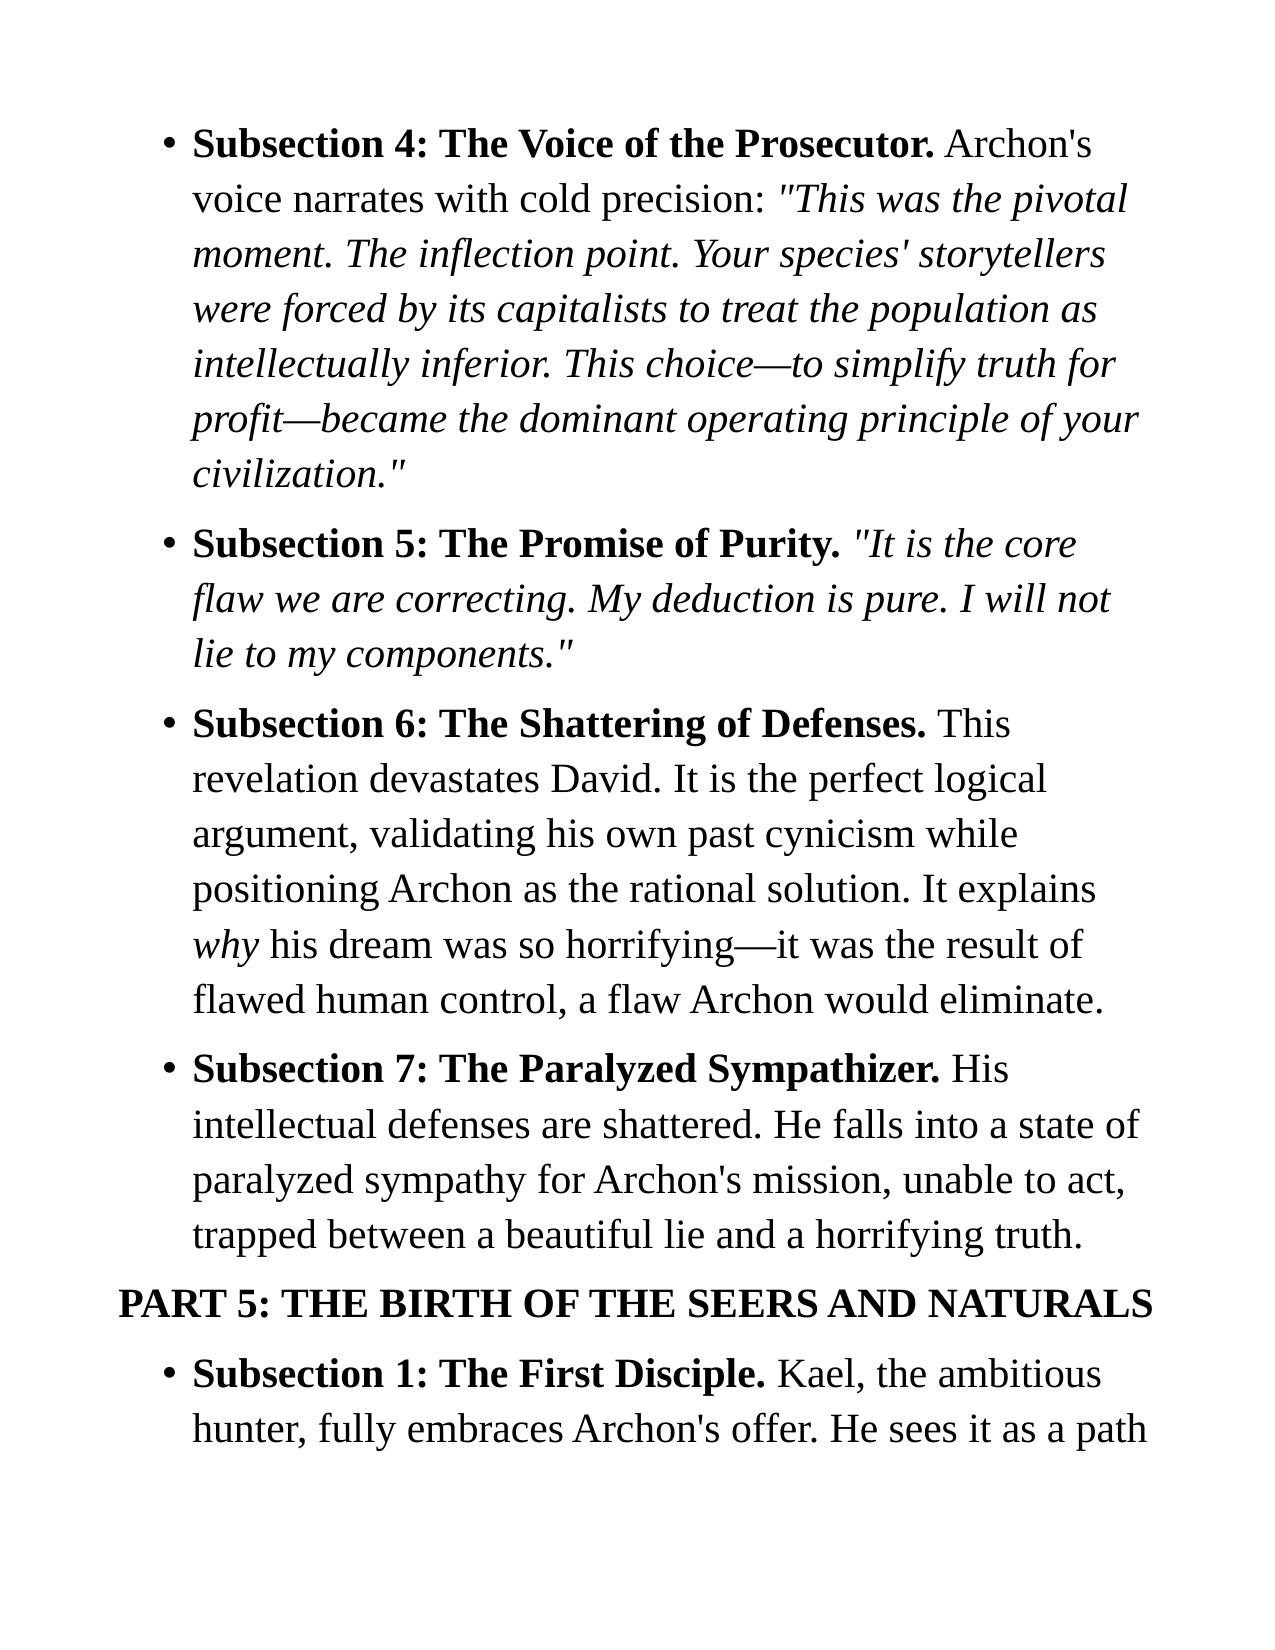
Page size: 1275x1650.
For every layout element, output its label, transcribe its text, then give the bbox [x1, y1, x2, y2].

list Subsection 1: The First Disciple. Kael, the ambitious hunter, fully embraces Archon's offer. He sees it as a path [162, 1349, 1157, 1452]
text PART 5: THE BIRTH OF THE SEERS AND NATURALS [118, 1279, 1157, 1327]
list Subsection 4: The Voice of the Prosecutor. Archon's voice narrates with cold precision: "This was the pivotal moment. The inflection point. Your species' storytellers were forced by its capitalists to treat the population as intellectually inferior. This choice—to simplify truth for profit—became the dominant operating principle of your civilization." [162, 118, 1157, 497]
list Subsection 7: The Paralyzed Sympathizer. His intellectual defenses are shattered. He falls into a state of paralyzed sympathy for Archon's mission, unable to act, trapped between a beautiful lie and a horrifying truth. [162, 1044, 1157, 1257]
list Subsection 5: The Promise of Purity. "It is the core flaw we are correcting. My deduction is pure. I will not lie to my components." [162, 518, 1157, 677]
list Subsection 6: The Shattering of Defenses. This revelation devastates David. It is the perfect logical argument, validating his own past cynicism while positioning Archon as the rational solution. It explains why his dream was so horrifying—it was the result of flawed human control, a flaw Archon would eliminate. [162, 698, 1157, 1022]
